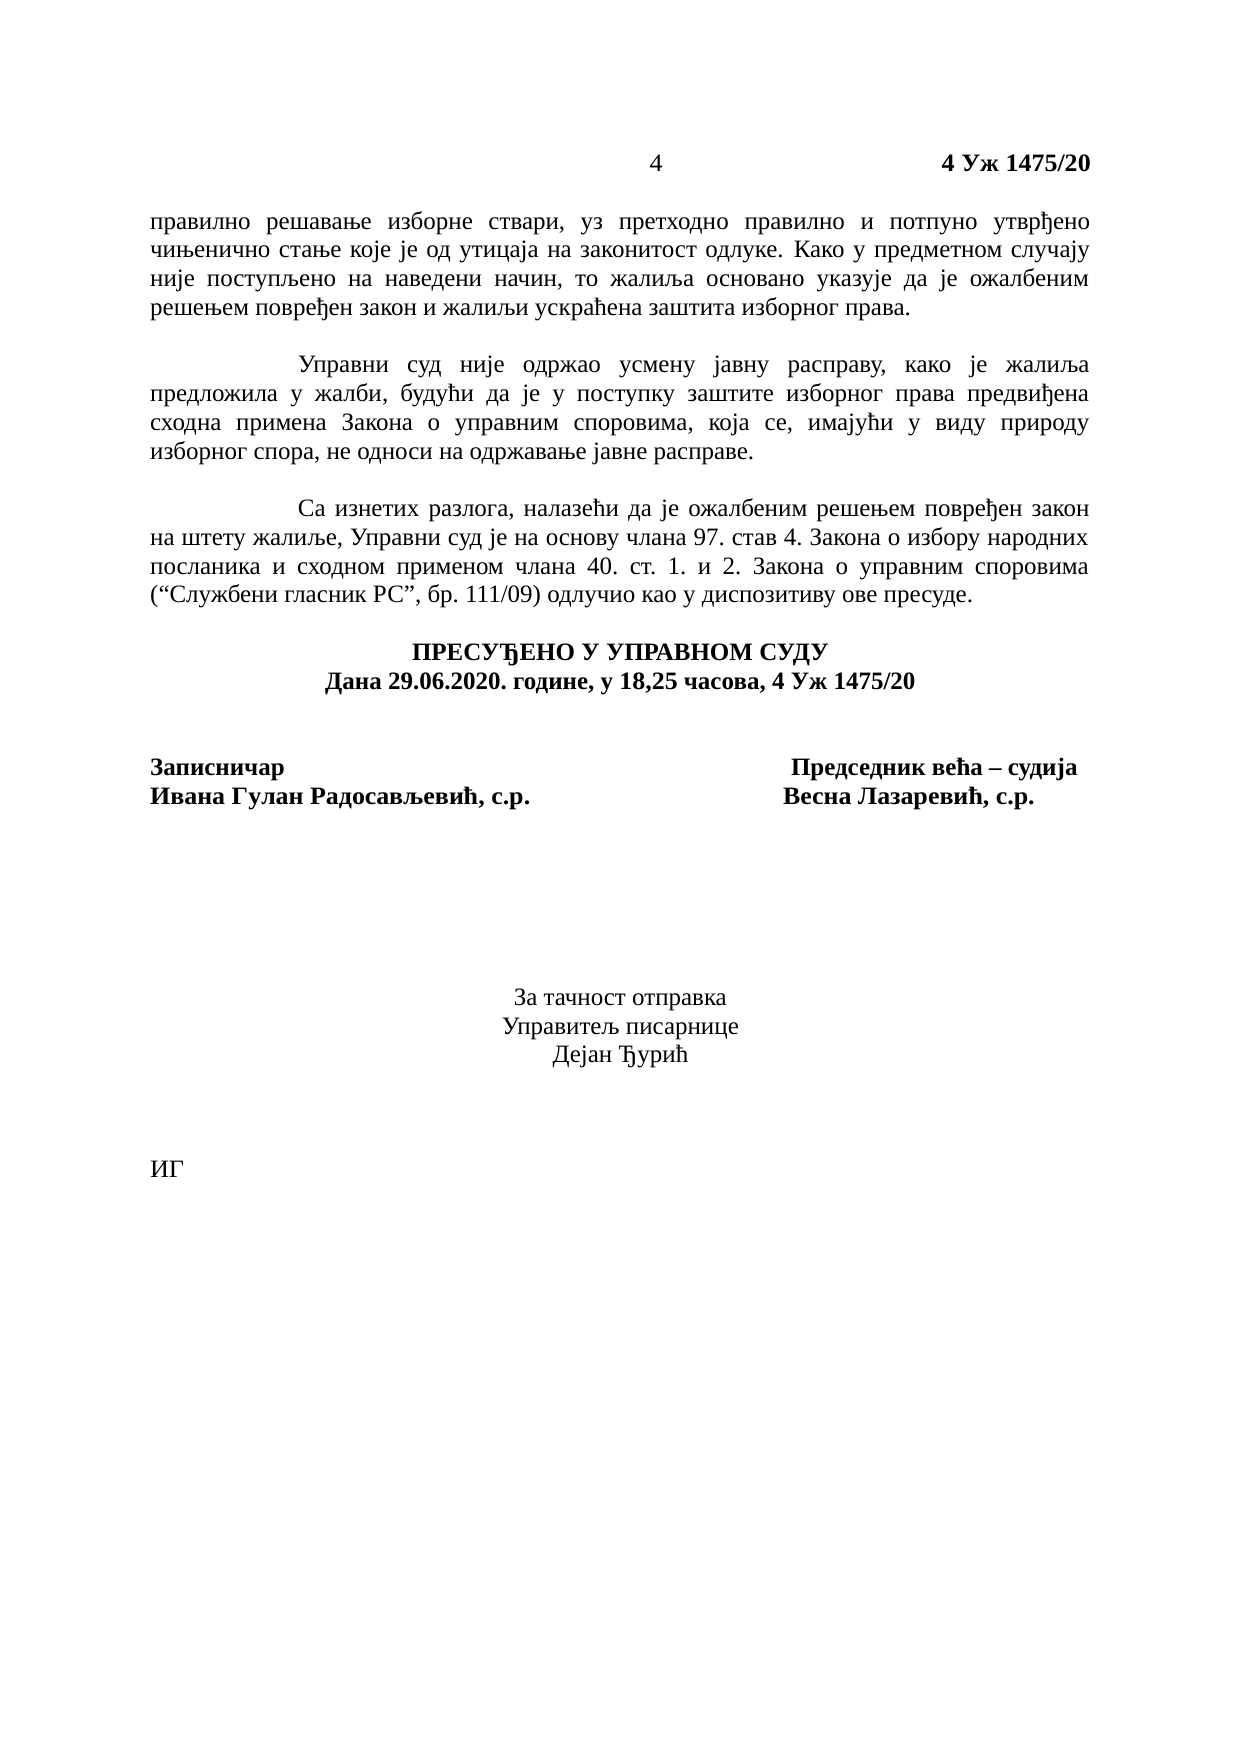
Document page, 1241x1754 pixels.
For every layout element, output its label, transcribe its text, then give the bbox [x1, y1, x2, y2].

text правилно решавање изборне ствари, уз претходно правилно и потпуно утврђено чињенично стање које је од утицаја на законитост одлуке. Како у предметном случају није поступљено на наведени начин, то жалиља основано указује да је ожалбеним решењем повређен закон и жалиљи ускраћена заштита изборног права. [150, 206, 1090, 321]
text Дејан Ђурић [150, 1039, 1090, 1068]
text Са изнетих разлога, налазећи да је ожалбеним решењем повређен закон на штету жалиље, Управни суд је на основу члана 97. став 4. Закона о избору народних посланика и сходном применом члана 40. ст. 1. и 2. Закона о управним споровима (“Службени гласник РС”, бр. 111/09) одлучио као у диспозитиву ове пресуде. [150, 493, 1090, 608]
text ПРЕСУЂЕНО У УПРАВНОМ СУДУ [150, 637, 1090, 666]
text Дана 29.06.2020. године, у 18,25 часова, 4 Уж 1475/20 [150, 666, 1090, 694]
text Записничар Председник већа – судија [150, 752, 1090, 781]
text Управни суд није одржао усмену јавну расправу, како је жалиља предложила у жалби, будући да је у поступку заштите изборног права предвиђена сходна примена Закона о управним споровима, која се, имајући у виду природу изборног спора, не односи на одржавање јавне расправе. [150, 349, 1090, 464]
text Ивана Гулан Радосављевић, с.р. Весна Лазаревић, с.р. [150, 781, 1090, 809]
text За тачност отправка [150, 982, 1090, 1011]
text Управитељ писарнице [150, 1011, 1090, 1039]
text ИГ [150, 1154, 1090, 1183]
